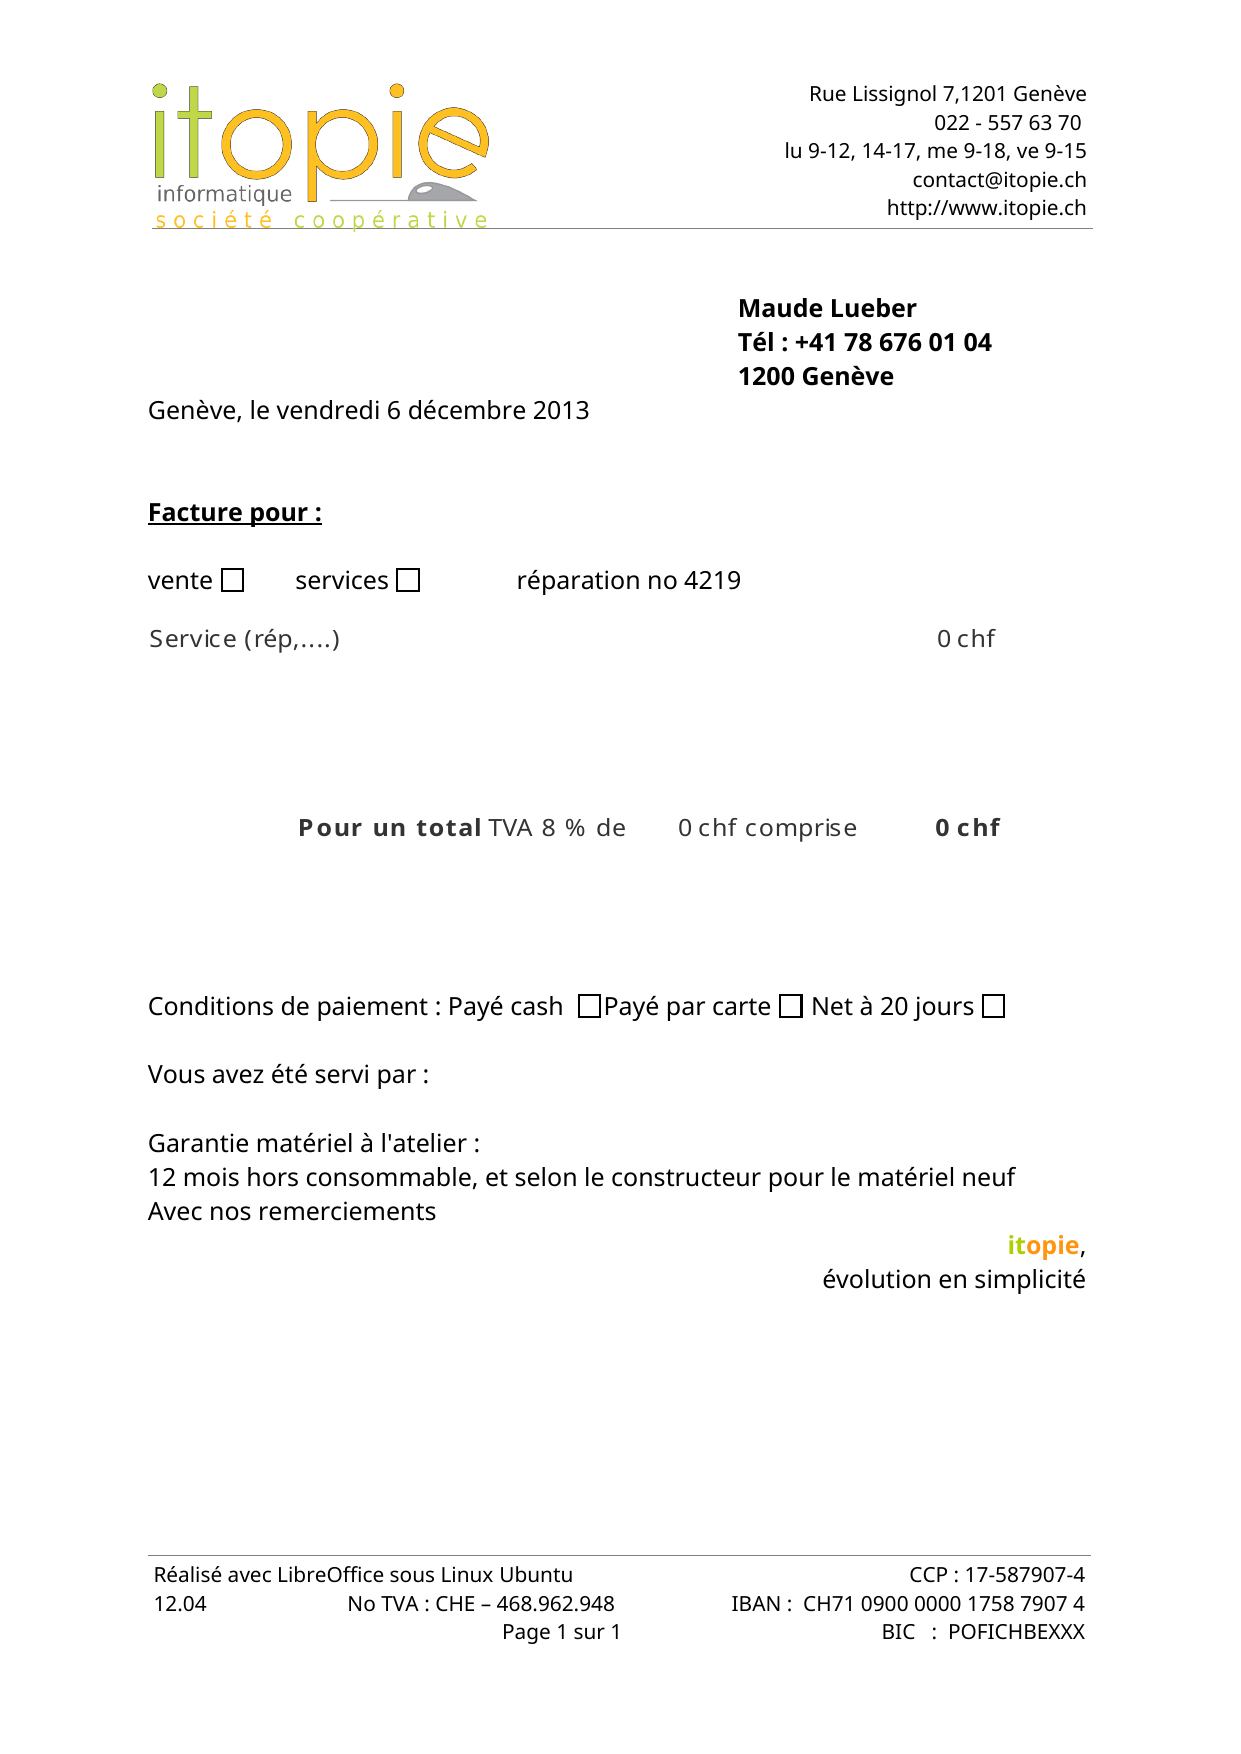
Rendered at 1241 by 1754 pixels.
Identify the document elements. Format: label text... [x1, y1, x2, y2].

text itopie, [148, 1227, 1093, 1262]
text vente services réparation no 4219 [148, 563, 1093, 597]
picture [138, 72, 500, 244]
text 12 mois hors consommable, et selon le constructeur pour le matériel neuf [148, 1159, 1093, 1193]
text Genève, le vendredi 6 décembre 2013 [148, 392, 1093, 427]
text Maude Lueber [148, 290, 1093, 324]
text Conditions de paiement : Payé cash Payé par carte Net à 20 jours [148, 989, 1093, 1023]
text Vous avez été servi par : [148, 1057, 1093, 1091]
text évolution en simplicité [148, 1262, 1093, 1296]
text Avec nos remerciements [148, 1193, 1093, 1227]
text Tél : +41 78 676 01 04 [148, 324, 1093, 358]
text 1200 Genève [148, 358, 1093, 392]
text Facture pour : [148, 495, 1093, 529]
text Garantie matériel à l'atelier : [148, 1125, 1093, 1159]
